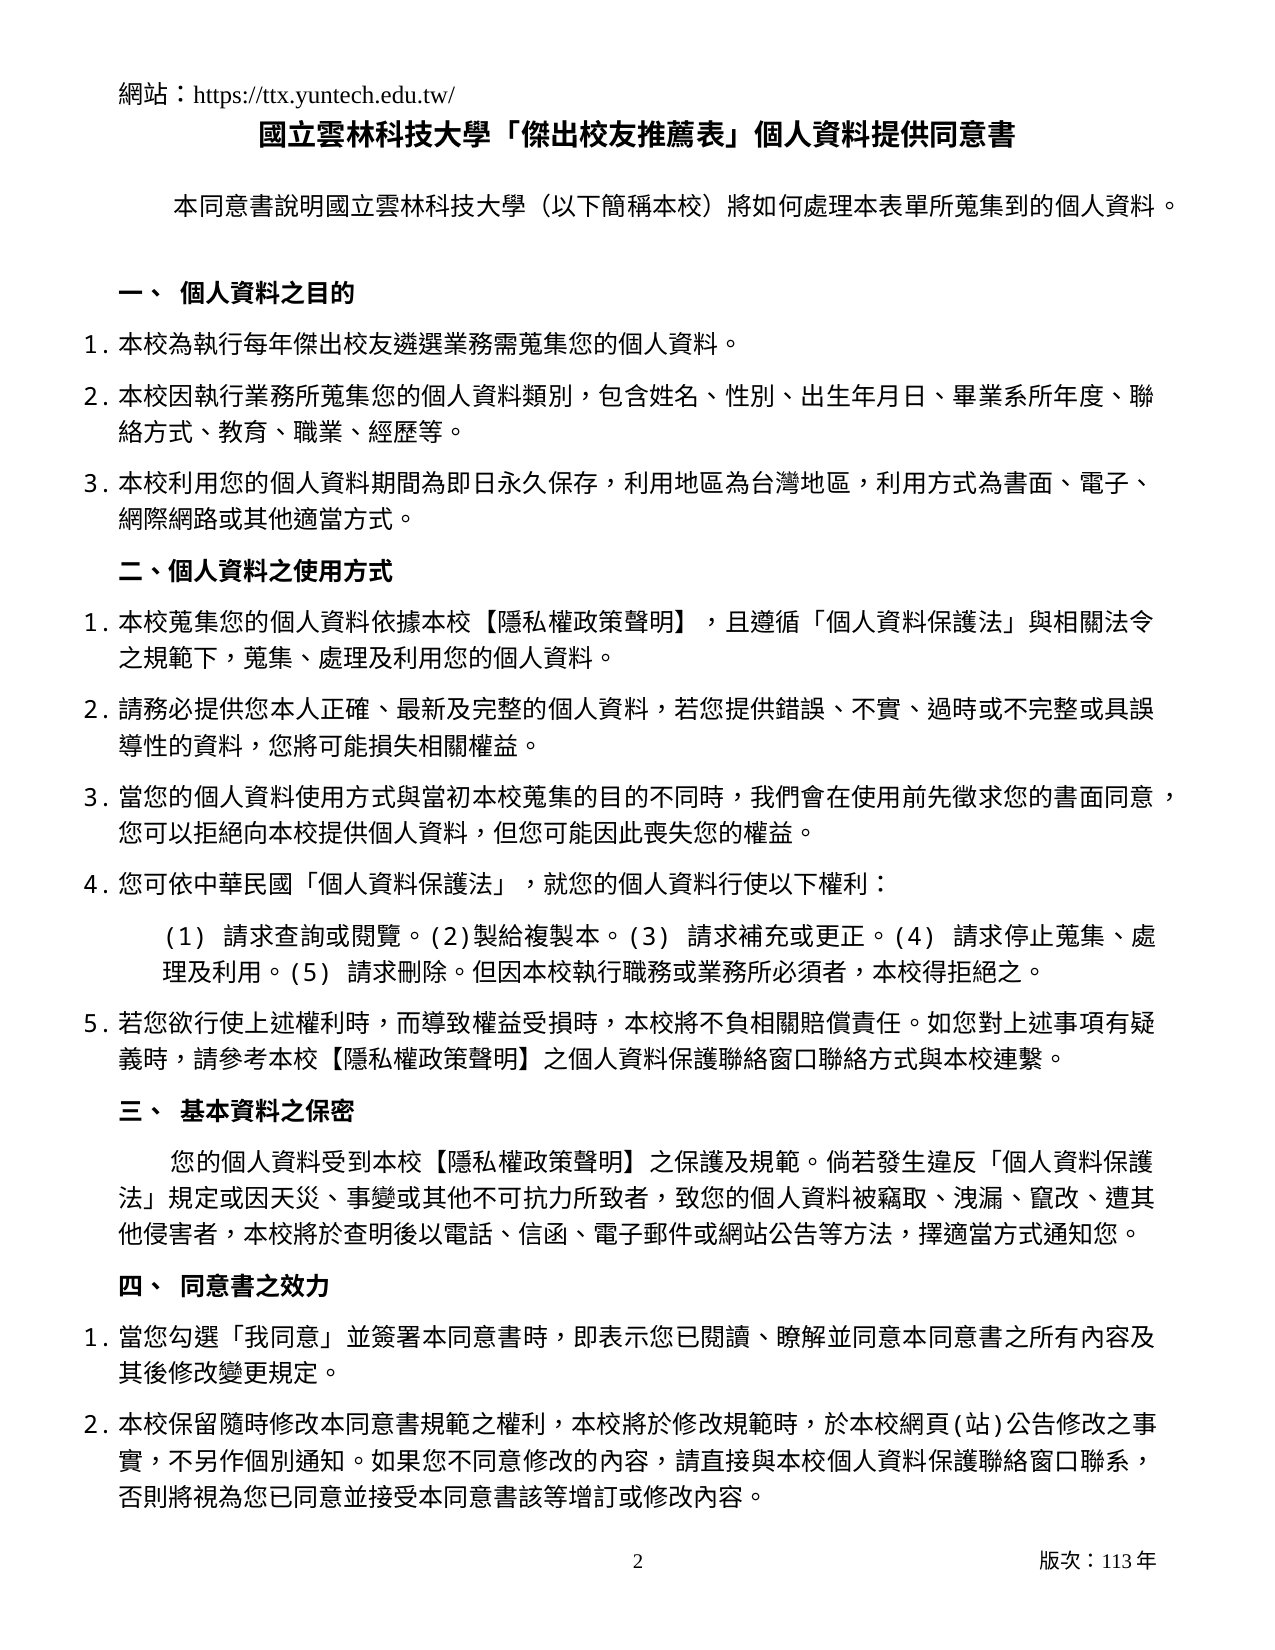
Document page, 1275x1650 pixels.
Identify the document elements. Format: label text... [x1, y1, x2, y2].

text 三、 基本資料之保密 [118, 1091, 1157, 1127]
text 一、 個人資料之目的 [118, 273, 1157, 310]
text 國立雲林科技大學「傑出校友推薦表」個人資料提供同意書 [118, 111, 1157, 153]
list 本校為執行每年傑出校友遴選業務需蒐集您的個人資料。 [83, 325, 1157, 361]
list 您可依中華民國「個人資料保護法」，就您的個人資料行使以下權利： [83, 865, 1157, 901]
text 本同意書說明國立雲林科技大學（以下簡稱本校）將如何處理本表單所蒐集到的個人資料。 [118, 186, 1157, 258]
list 請務必提供您本人正確、最新及完整的個人資料，若您提供錯誤、不實、過時或不完整或具誤導性的資料，您將可能損失相關權益。 [83, 690, 1157, 762]
list 本校因執行業務所蒐集您的個人資料類別，包含姓名、性別、出生年月日、畢業系所年度、聯絡方式、教育、職業、經歷等。 [83, 376, 1157, 448]
text (1) 請求查詢或閱覽。(2)製給複製本。(3) 請求補充或更正。(4) 請求停止蒐集、處理及利用。(5) 請求刪除。但因本校執行職務或業務所必須者，本校得拒絕之。 [162, 916, 1157, 988]
list 若您欲行使上述權利時，而導致權益受損時，本校將不負相關賠償責任。如您對上述事項有疑義時，請參考本校【隱私權政策聲明】之個人資料保護聯絡窗口聯絡方式與本校連繫。 [83, 1003, 1157, 1076]
text 網站：https://ttx.yuntech.edu.tw/ [118, 75, 1157, 111]
text 您的個人資料受到本校【隱私權政策聲明】之保護及規範。倘若發生違反「個人資料保護法」規定或因天災、事變或其他不可抗力所致者，致您的個人資料被竊取、洩漏、竄改、遭其他侵害者，本校將於查明後以電話、信函、電子郵件或網站公告等方法，擇適當方式通知您。 [118, 1142, 1157, 1251]
list 本校保留隨時修改本同意書規範之權利，本校將於修改規範時，於本校網頁(站)公告修改之事實，不另作個別通知。如果您不同意修改的內容，請直接與本校個人資料保護聯絡窗口聯系，否則將視為您已同意並接受本同意書該等增訂或修改內容。 [83, 1405, 1157, 1513]
text 四、 同意書之效力 [118, 1266, 1157, 1302]
list 本校利用您的個人資料期間為即日永久保存，利用地區為台灣地區，利用方式為書面、電子、網際網路或其他適當方式。 [83, 463, 1157, 536]
text 二、個人資料之使用方式 [118, 551, 1157, 587]
list 本校蒐集您的個人資料依據本校【隱私權政策聲明】，且遵循「個人資料保護法」與相關法令之規範下，蒐集、處理及利用您的個人資料。 [83, 602, 1157, 675]
list 當您的個人資料使用方式與當初本校蒐集的目的不同時，我們會在使用前先徵求您的書面同意，您可以拒絕向本校提供個人資料，但您可能因此喪失您的權益。 [83, 777, 1157, 850]
list 當您勾選「我同意」並簽署本同意書時，即表示您已閱讀、瞭解並同意本同意書之所有內容及其後修改變更規定。 [83, 1317, 1157, 1390]
